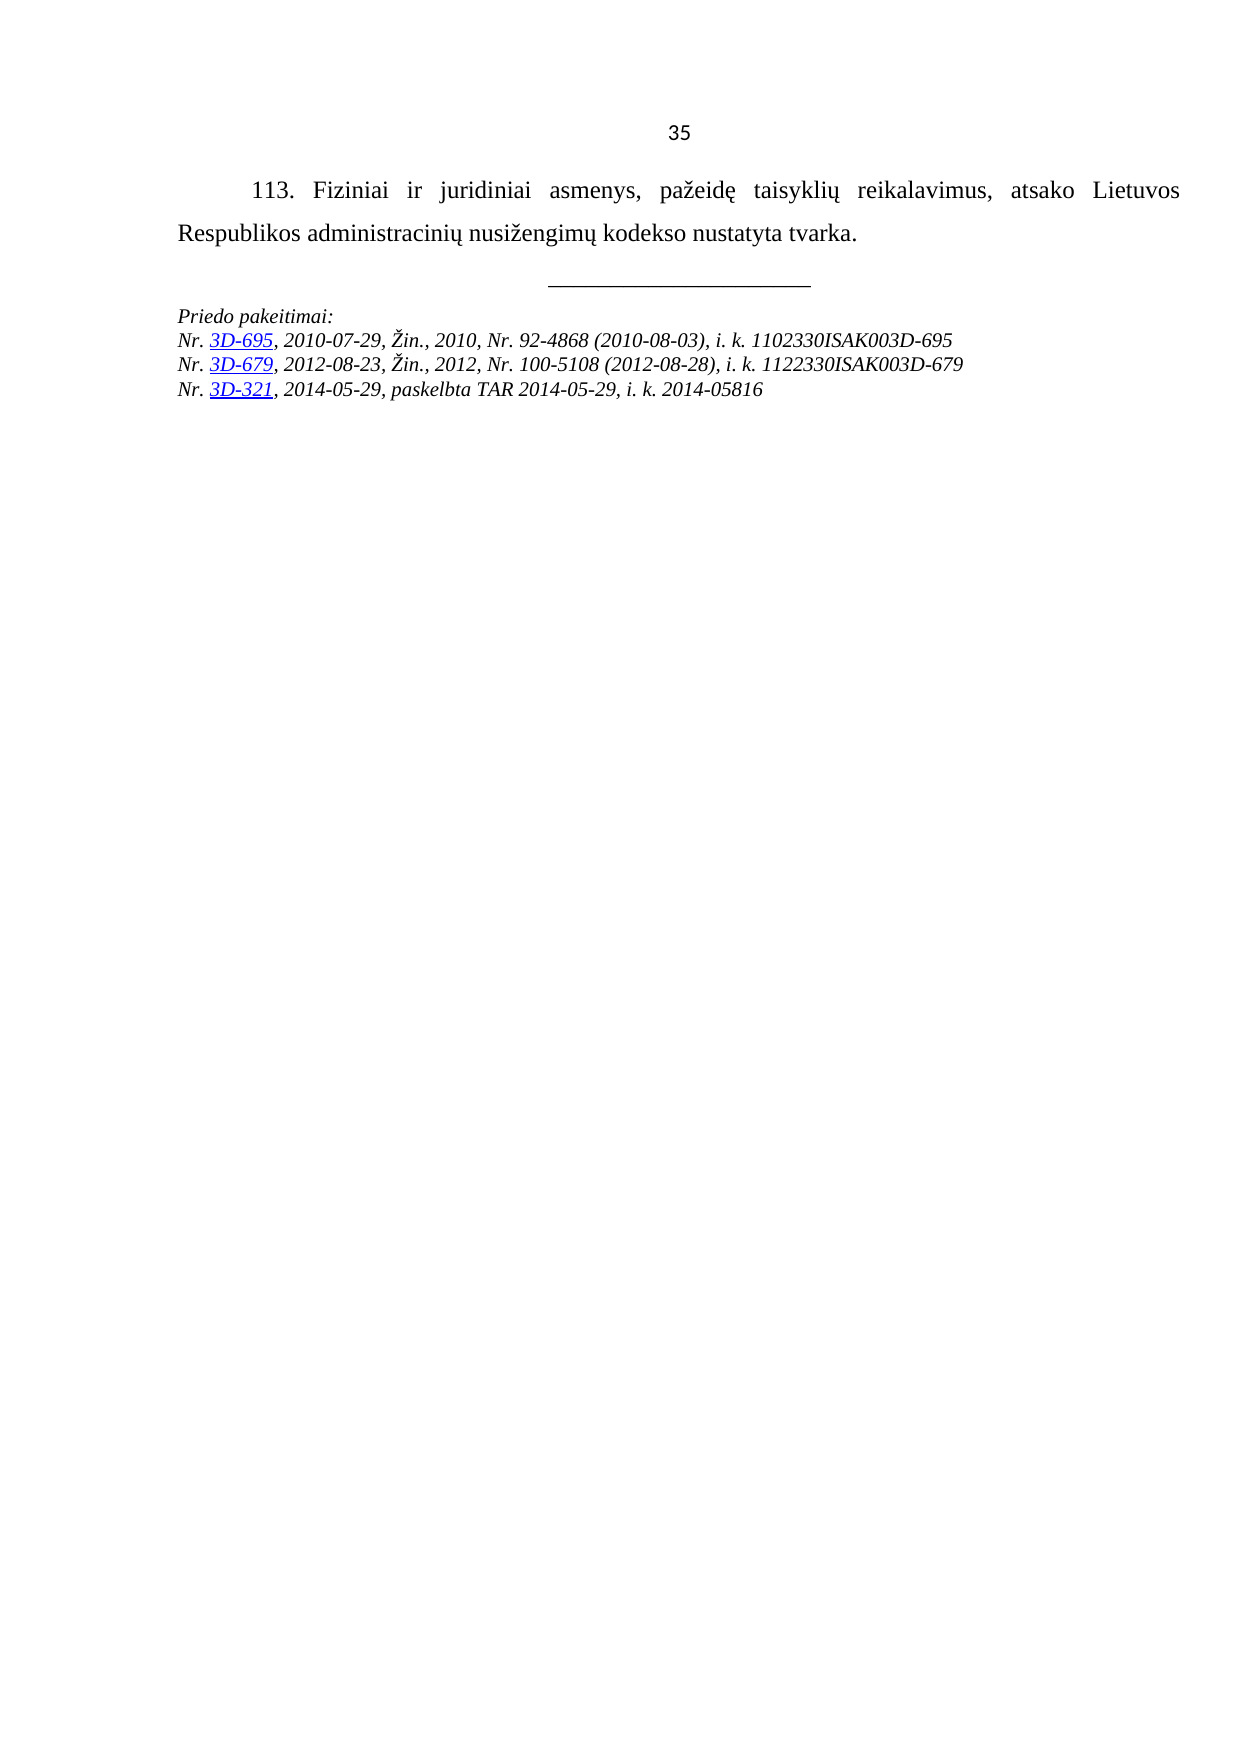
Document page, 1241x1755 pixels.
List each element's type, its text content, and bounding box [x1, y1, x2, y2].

text Nr. 3D-679, 2012-08-23, Žin., 2012, Nr. 100-5108 (2012-08-28), i. k. 1122330ISAK003D-679 [177, 352, 1181, 376]
text 113. Fiziniai ir juridiniai asmenys, pažeidę taisyklių reikalavimus, atsako Lietuvos Respublikos administracinių nusižengimų kodekso nustatyta tvarka. [177, 175, 1181, 247]
text Priedo pakeitimai: [177, 304, 1181, 328]
text Nr. 3D-321, 2014-05-29, paskelbta TAR 2014-05-29, i. k. 2014-05816 [177, 376, 1181, 401]
text Nr. 3D-695, 2010-07-29, Žin., 2010, Nr. 92-4868 (2010-08-03), i. k. 1102330ISAK003D-695 [177, 328, 1181, 352]
text _____________________ [177, 261, 1181, 290]
